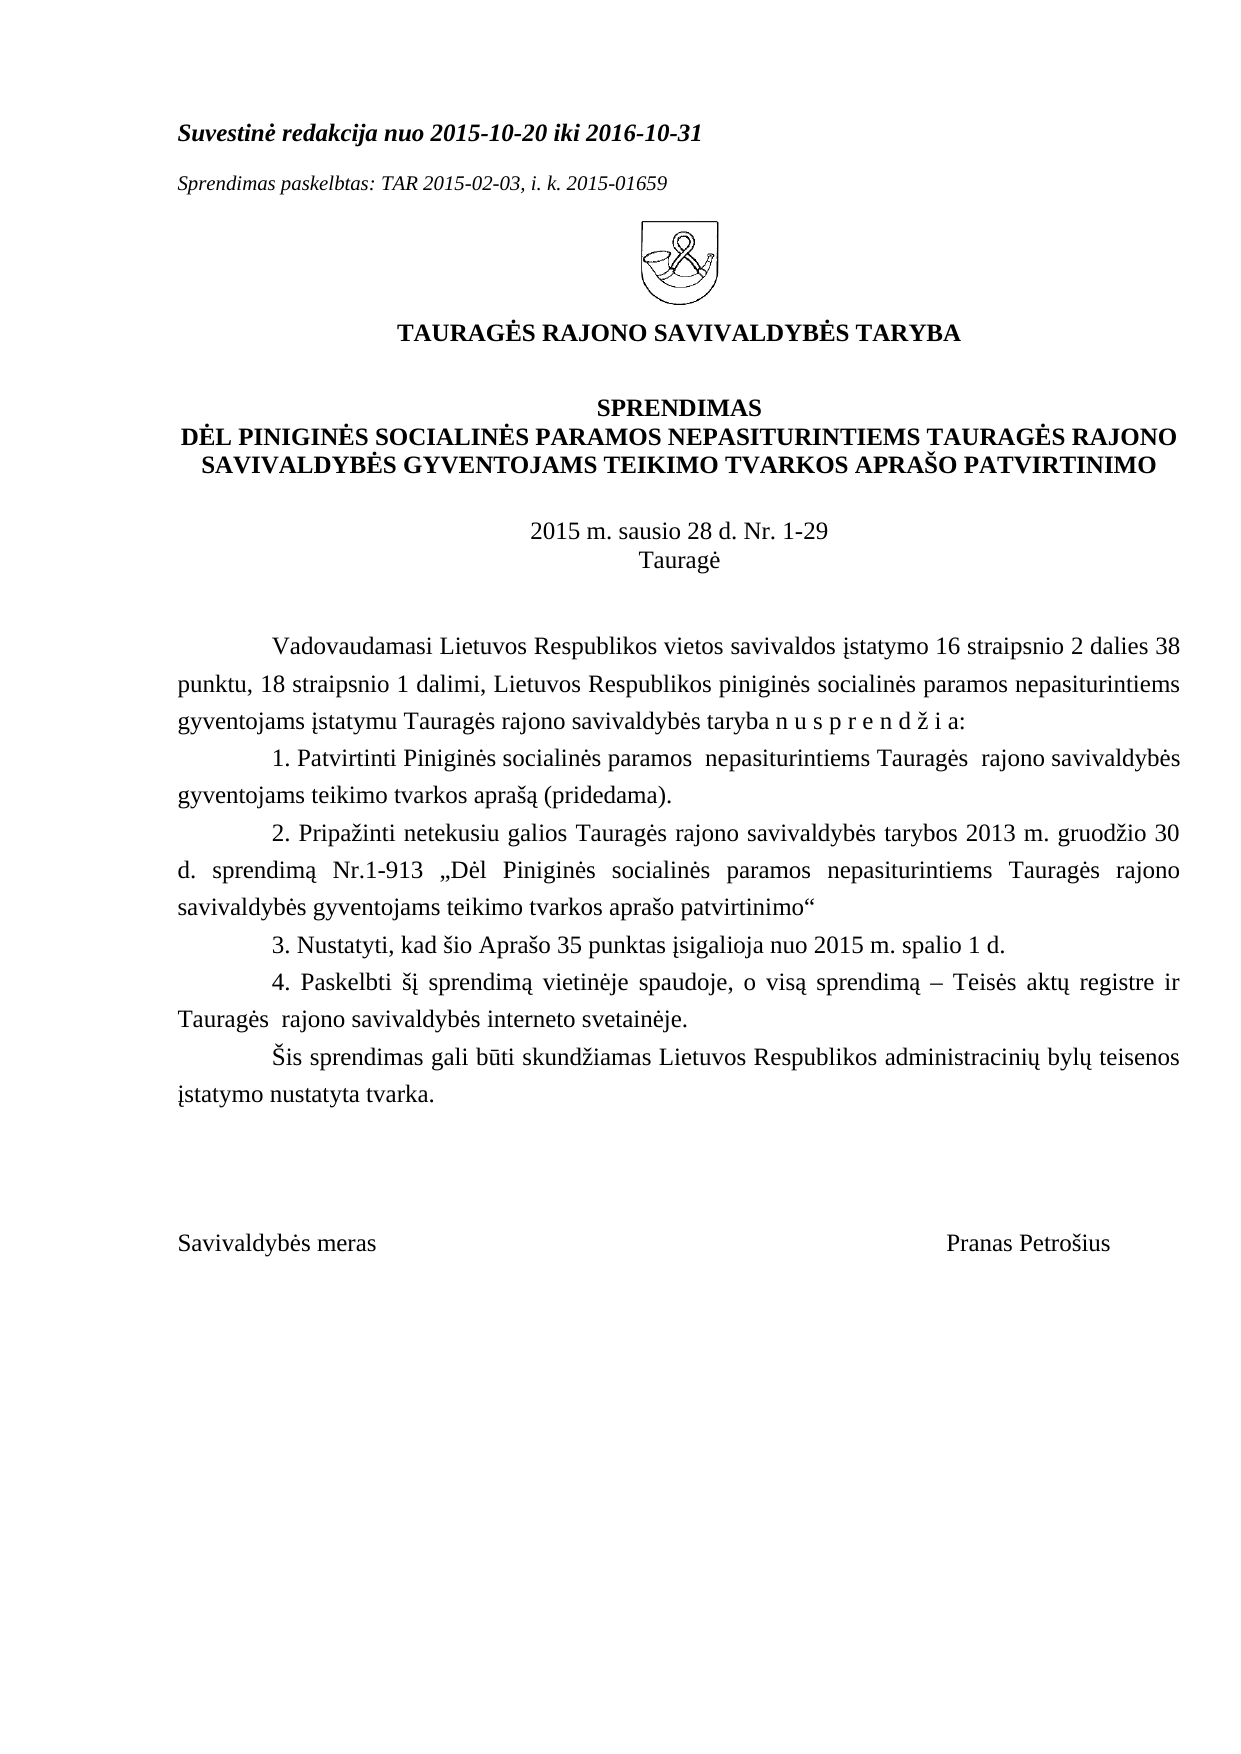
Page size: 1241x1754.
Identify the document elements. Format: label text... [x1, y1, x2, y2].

text Savivaldybės meras Pranas Petrošius [177, 1228, 1181, 1257]
text Sprendimas paskelbtas: TAR 2015-02-03, i. k. 2015-01659 [177, 171, 1181, 195]
text Suvestinė redakcija nuo 2015-10-20 iki 2016-10-31 [177, 118, 1181, 147]
text TAURAGĖS RAJONO SAVIVALDYBĖS TARYBA [177, 318, 1181, 347]
text Tauragė [177, 545, 1181, 574]
text 3. Nustatyti, kad šio Aprašo 35 punktas įsigalioja nuo 2015 m. spalio 1 d. [177, 930, 1181, 958]
text SPRENDIMAS [177, 393, 1181, 422]
text Vadovaudamasi Lietuvos Respublikos vietos savivaldos įstatymo 16 straipsnio 2 dalies 38 punktu, 18 straipsnio 1 dalimi, Lietuvos Respublikos piniginės socialinės paramos nepasiturintiems gyventojams įstatymu Tauragės rajono savivaldybės taryba n u s p r e n d ž i a: [177, 631, 1181, 735]
text 1. Patvirtinti Piniginės socialinės paramos nepasiturintiems Tauragės rajono savivaldybės gyventojams teikimo tvarkos aprašą (pridedama). [177, 743, 1181, 809]
text 2. Pripažinti netekusiu galios Tauragės rajono savivaldybės tarybos 2013 m. gruodžio 30 d. sprendimą Nr.1-913 „Dėl Piniginės socialinės paramos nepasiturintiems Tauragės rajono savivaldybės gyventojams teikimo tvarkos aprašo patvirtinimo“ [177, 818, 1181, 921]
text DĖL PINIGINĖS SOCIALINĖS PARAMOS NEPASITURINTIEMS TAURAGĖS RAJONO SAVIVALDYBĖS GYVENTOJAMS TEIKIMO TVARKOS APRAŠO PATVIRTINIMO [177, 422, 1181, 479]
text 2015 m. sausio 28 d. Nr. 1-29 [177, 516, 1181, 545]
text Šis sprendimas gali būti skundžiamas Lietuvos Respublikos administracinių bylų teisenos įstatymo nustatyta tvarka. [177, 1042, 1181, 1108]
text 4. Paskelbti šį sprendimą vietinėje spaudoje, o visą sprendimą – Teisės aktų registre ir Tauragės rajono savivaldybės interneto svetainėje. [177, 967, 1181, 1033]
